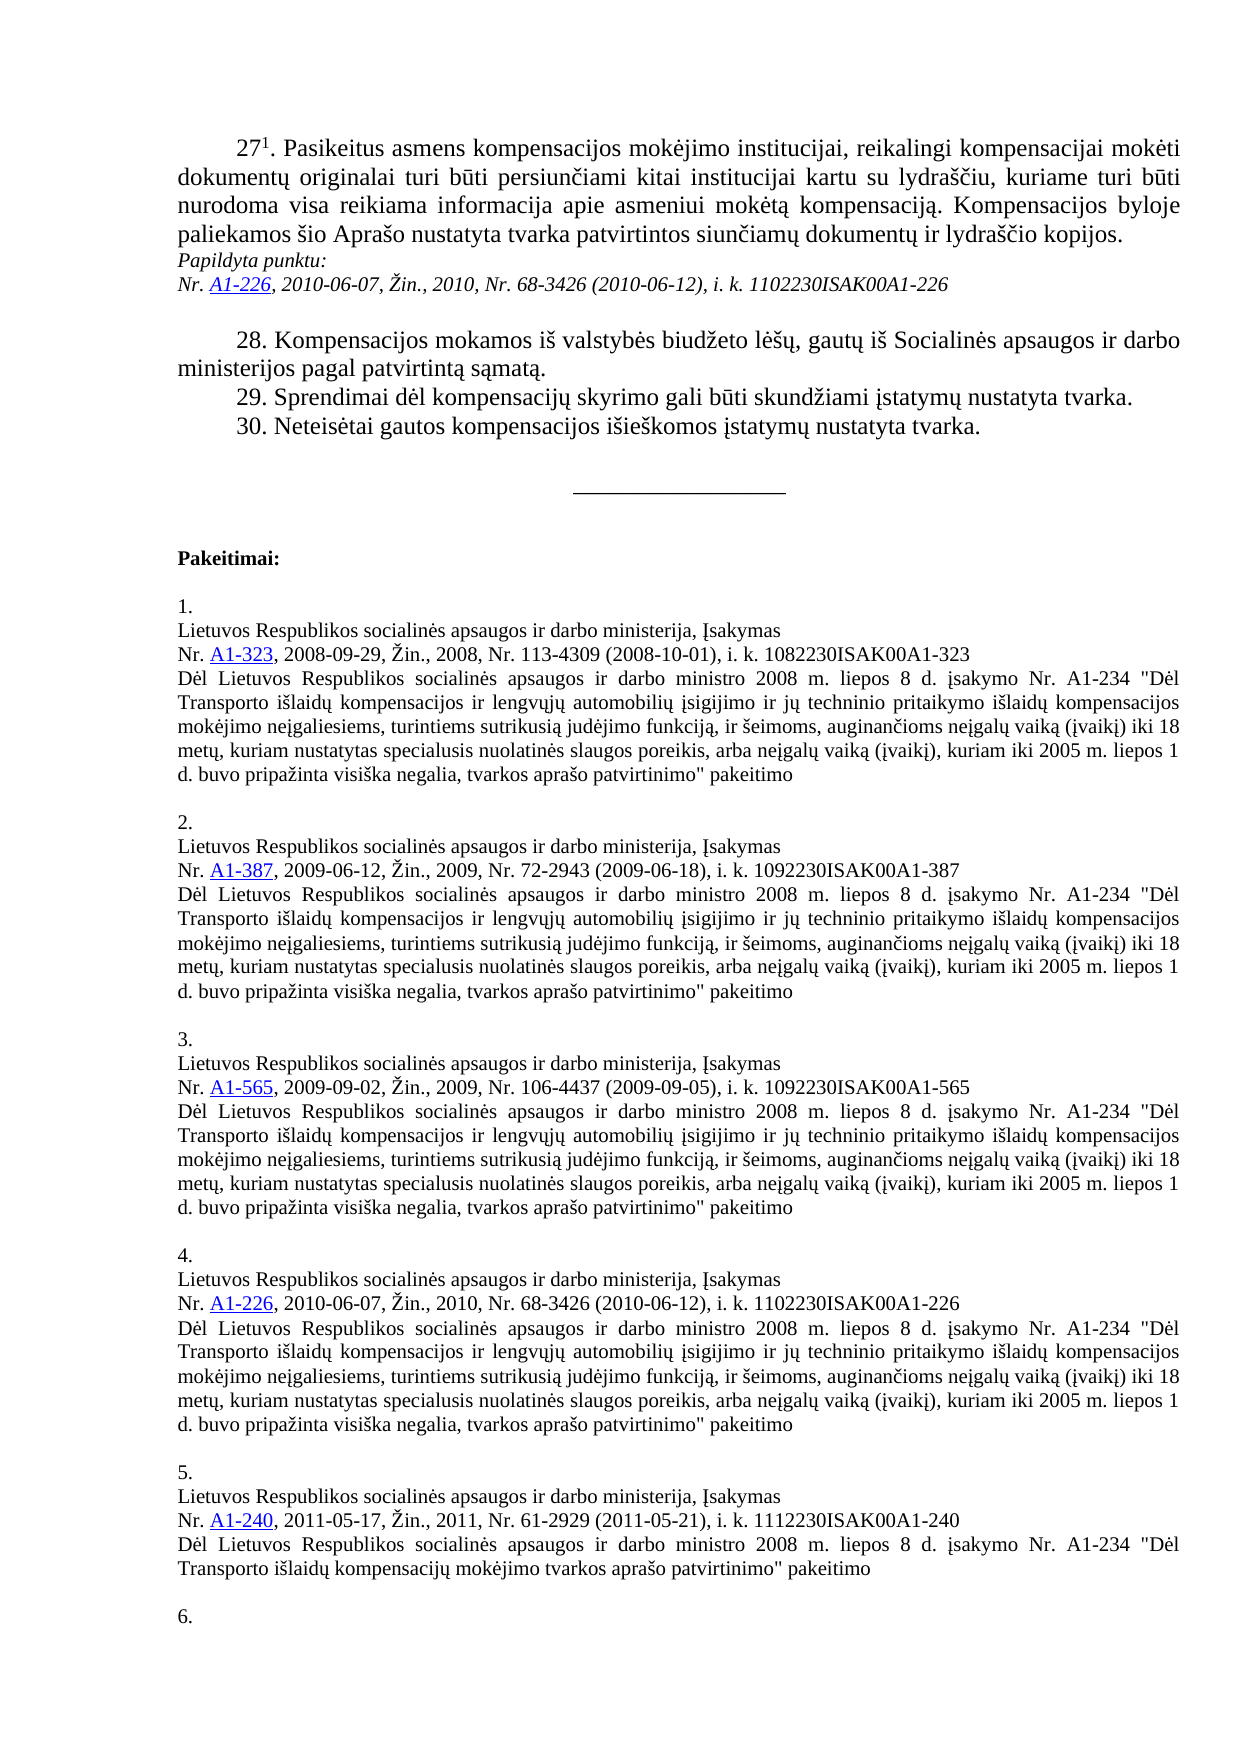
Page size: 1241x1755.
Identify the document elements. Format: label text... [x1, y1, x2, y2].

text Lietuvos Respublikos socialinės apsaugos ir darbo ministerija, Įsakymas [177, 1051, 1181, 1075]
text Papildyta punktu: [177, 248, 1181, 272]
text 6. [177, 1604, 1181, 1628]
text 30. Neteisėtai gautos kompensacijos išieškomos įstatymų nustatyta tvarka. [177, 411, 1181, 440]
text Nr. A1-565, 2009-09-02, Žin., 2009, Nr. 106-4437 (2009-09-05), i. k. 1092230ISAK00A1-565 [177, 1075, 1181, 1099]
text Dėl Lietuvos Respublikos socialinės apsaugos ir darbo ministro 2008 m. liepos 8 d. įsakymo Nr. A1-234 "Dėl Transporto išlaidų kompensacijos ir lengvųjų automobilių įsigijimo ir jų techninio pritaikymo išlaidų kompensacijos mokėjimo neįgaliesiems, turintiems sutrikusią judėjimo funkciją, ir šeimoms, auginančioms neįgalų vaiką (įvaikį) iki 18 metų, kuriam nustatytas specialusis nuolatinės slaugos poreikis, arba neįgalų vaiką (įvaikį), kuriam iki 2005 m. liepos 1 d. buvo pripažinta visiška negalia, tvarkos aprašo patvirtinimo" pakeitimo [177, 1315, 1181, 1436]
text 3. [177, 1027, 1181, 1051]
text _________________ [177, 468, 1181, 497]
text Nr. A1-226, 2010-06-07, Žin., 2010, Nr. 68-3426 (2010-06-12), i. k. 1102230ISAK00A1-226 [177, 1291, 1181, 1315]
text Dėl Lietuvos Respublikos socialinės apsaugos ir darbo ministro 2008 m. liepos 8 d. įsakymo Nr. A1-234 "Dėl Transporto išlaidų kompensacijos ir lengvųjų automobilių įsigijimo ir jų techninio pritaikymo išlaidų kompensacijos mokėjimo neįgaliesiems, turintiems sutrikusią judėjimo funkciją, ir šeimoms, auginančioms neįgalų vaiką (įvaikį) iki 18 metų, kuriam nustatytas specialusis nuolatinės slaugos poreikis, arba neįgalų vaiką (įvaikį), kuriam iki 2005 m. liepos 1 d. buvo pripažinta visiška negalia, tvarkos aprašo patvirtinimo" pakeitimo [177, 882, 1181, 1003]
text 5. [177, 1460, 1181, 1484]
text 1. [177, 593, 1181, 618]
text Nr. A1-323, 2008-09-29, Žin., 2008, Nr. 113-4309 (2008-10-01), i. k. 1082230ISAK00A1-323 [177, 642, 1181, 666]
text Lietuvos Respublikos socialinės apsaugos ir darbo ministerija, Įsakymas [177, 1267, 1181, 1291]
text Lietuvos Respublikos socialinės apsaugos ir darbo ministerija, Įsakymas [177, 618, 1181, 642]
text 2. [177, 810, 1181, 834]
text Lietuvos Respublikos socialinės apsaugos ir darbo ministerija, Įsakymas [177, 834, 1181, 858]
text Dėl Lietuvos Respublikos socialinės apsaugos ir darbo ministro 2008 m. liepos 8 d. įsakymo Nr. A1-234 "Dėl Transporto išlaidų kompensacijos ir lengvųjų automobilių įsigijimo ir jų techninio pritaikymo išlaidų kompensacijos mokėjimo neįgaliesiems, turintiems sutrikusią judėjimo funkciją, ir šeimoms, auginančioms neįgalų vaiką (įvaikį) iki 18 metų, kuriam nustatytas specialusis nuolatinės slaugos poreikis, arba neįgalų vaiką (įvaikį), kuriam iki 2005 m. liepos 1 d. buvo pripažinta visiška negalia, tvarkos aprašo patvirtinimo" pakeitimo [177, 666, 1181, 786]
text Dėl Lietuvos Respublikos socialinės apsaugos ir darbo ministro 2008 m. liepos 8 d. įsakymo Nr. A1-234 "Dėl Transporto išlaidų kompensacijos ir lengvųjų automobilių įsigijimo ir jų techninio pritaikymo išlaidų kompensacijos mokėjimo neįgaliesiems, turintiems sutrikusią judėjimo funkciją, ir šeimoms, auginančioms neįgalų vaiką (įvaikį) iki 18 metų, kuriam nustatytas specialusis nuolatinės slaugos poreikis, arba neįgalų vaiką (įvaikį), kuriam iki 2005 m. liepos 1 d. buvo pripažinta visiška negalia, tvarkos aprašo patvirtinimo" pakeitimo [177, 1099, 1181, 1219]
text 271. Pasikeitus asmens kompensacijos mokėjimo institucijai, reikalingi kompensacijai mokėti dokumentų originalai turi būti persiunčiami kitai institucijai kartu su lydraščiu, kuriame turi būti nurodoma visa reikiama informacija apie asmeniui mokėtą kompensaciją. Kompensacijos byloje paliekamos šio Aprašo nustatyta tvarka patvirtintos siunčiamų dokumentų ir lydraščio kopijos. [177, 133, 1181, 248]
text Pakeitimai: [177, 545, 1181, 569]
text 28. Kompensacijos mokamos iš valstybės biudžeto lėšų, gautų iš Socialinės apsaugos ir darbo ministerijos pagal patvirtintą sąmatą. [177, 325, 1181, 382]
text Nr. A1-226, 2010-06-07, Žin., 2010, Nr. 68-3426 (2010-06-12), i. k. 1102230ISAK00A1-226 [177, 272, 1181, 296]
text Dėl Lietuvos Respublikos socialinės apsaugos ir darbo ministro 2008 m. liepos 8 d. įsakymo Nr. A1-234 "Dėl Transporto išlaidų kompensacijų mokėjimo tvarkos aprašo patvirtinimo" pakeitimo [177, 1532, 1181, 1580]
text 29. Sprendimai dėl kompensacijų skyrimo gali būti skundžiami įstatymų nustatyta tvarka. [177, 382, 1181, 411]
text Nr. A1-387, 2009-06-12, Žin., 2009, Nr. 72-2943 (2009-06-18), i. k. 1092230ISAK00A1-387 [177, 858, 1181, 882]
text Lietuvos Respublikos socialinės apsaugos ir darbo ministerija, Įsakymas [177, 1484, 1181, 1508]
text 4. [177, 1243, 1181, 1267]
text Nr. A1-240, 2011-05-17, Žin., 2011, Nr. 61-2929 (2011-05-21), i. k. 1112230ISAK00A1-240 [177, 1508, 1181, 1532]
